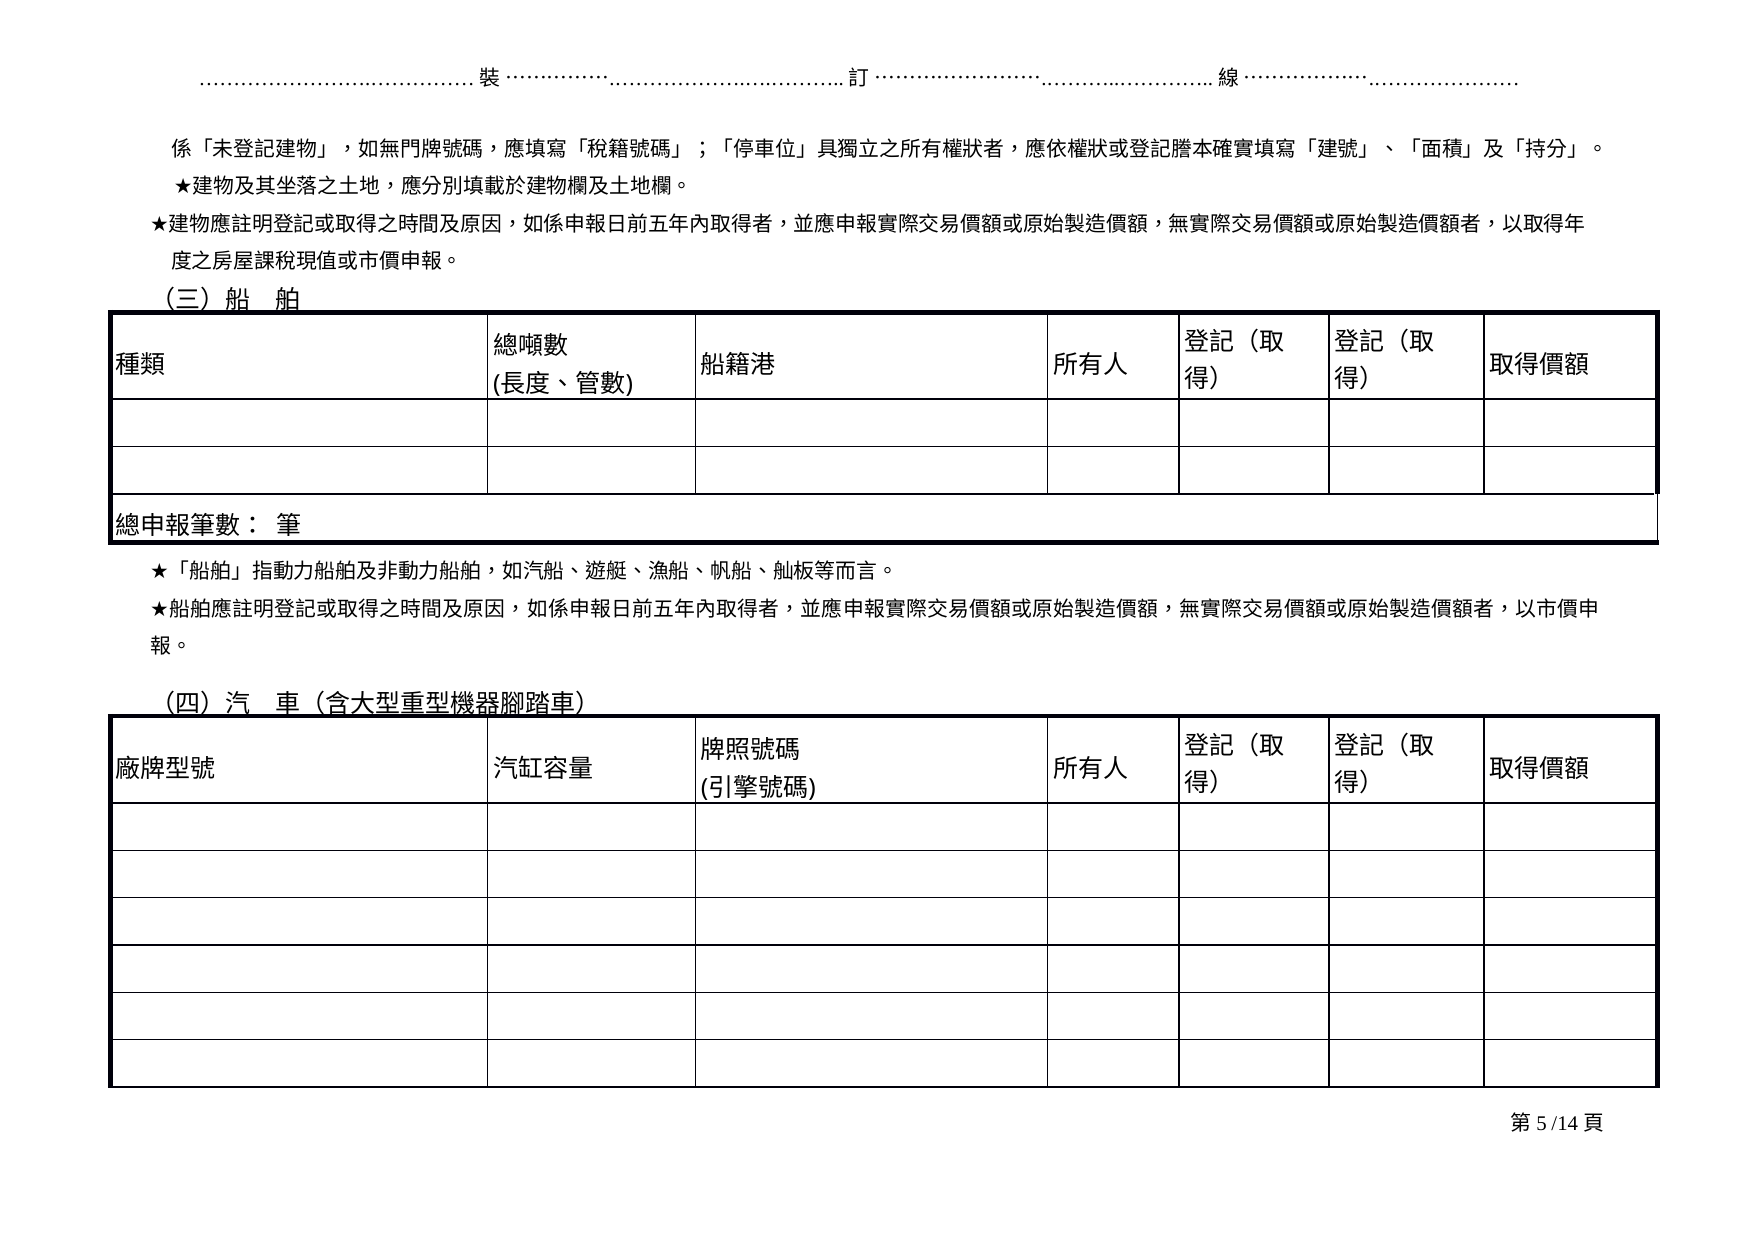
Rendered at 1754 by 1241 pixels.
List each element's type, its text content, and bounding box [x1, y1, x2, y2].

table_cell [1330, 1040, 1483, 1086]
table_cell [1330, 804, 1483, 849]
table_cell [1330, 851, 1483, 897]
table_cell [1485, 851, 1655, 897]
table_header 廠牌型號 [113, 718, 487, 802]
table_cell [1180, 1040, 1328, 1086]
table_cell [113, 447, 487, 493]
table_header 所有人 [1048, 718, 1178, 802]
table_cell [696, 993, 1047, 1039]
table_cell [488, 400, 695, 446]
table_cell [1180, 993, 1328, 1039]
table_cell [1485, 993, 1655, 1039]
table_header 登記（取得） 時間 [1180, 718, 1328, 802]
table_cell [488, 851, 695, 897]
table_cell [1180, 400, 1328, 446]
text ★「船舶」指動力船舶及非動力船舶，如汽船、遊艇、漁船、帆船、舢板等而言。 [150, 545, 1604, 582]
table_cell [1048, 804, 1178, 849]
table_cell [1485, 804, 1655, 849]
table_cell [1330, 993, 1483, 1039]
table_cell [1485, 946, 1655, 991]
table_cell [1048, 946, 1178, 991]
table_header 種類 [113, 315, 487, 398]
table_cell [488, 898, 695, 944]
table_cell [1048, 400, 1178, 446]
table_cell [1485, 400, 1655, 446]
table_header 登記（取得） 原因 [1330, 718, 1483, 802]
table_cell [1485, 447, 1655, 493]
text （三）船 舶 [150, 272, 1604, 310]
table_cell [113, 1040, 487, 1086]
table_header 取得價額 [1485, 315, 1655, 398]
table_cell [1180, 447, 1328, 493]
table_cell 總申報筆數： 筆 [113, 493, 1657, 540]
table_cell [696, 447, 1047, 493]
table_cell [1048, 1040, 1178, 1086]
table_cell [1485, 1040, 1655, 1086]
table_header 所有人 [1048, 315, 1178, 398]
table_cell [113, 946, 487, 991]
table_header 登記（取得） 時間 [1180, 315, 1328, 398]
text ★「房屋」已登記者，應依權狀或登記謄本確實填寫「建號」，如「○縣（市）○區（鄉、鎮、市）○段○小段○建號」；未登記者，應填寫門牌號碼並加註係「未登記建物」，如無門牌號碼，應填寫「稅籍號碼」；「停車位」具獨立之所有權狀者，應依權狀或登記謄本確實填寫「建號」、「面積」及「持分」。 [150, 122, 1604, 160]
table_cell [1048, 447, 1178, 493]
table_cell [488, 1040, 695, 1086]
text ★船舶應註明登記或取得之時間及原因，如係申報日前五年內取得者，並應申報實際交易價額或原始製造價額，無實際交易價額或原始製造價額者，以市價申報。 [150, 582, 1604, 657]
text ★建物應註明登記或取得之時間及原因，如係申報日前五年內取得者，並應申報實際交易價額或原始製造價額，無實際交易價額或原始製造價額者，以取得年度之房屋課稅現值或市價申報。 [150, 197, 1604, 272]
table_cell [488, 946, 695, 991]
table_cell [1048, 993, 1178, 1039]
table_cell [1048, 898, 1178, 944]
table_header 船籍港 [696, 315, 1047, 398]
text ★建物及其坐落之土地，應分別填載於建物欄及土地欄。 [150, 160, 1604, 197]
table_cell [113, 898, 487, 944]
text （四）汽 車（含大型重型機器腳踏車） [150, 676, 1604, 714]
table_cell [1330, 447, 1483, 493]
table_cell [113, 804, 487, 849]
table_header 汽缸容量 [488, 718, 695, 802]
table_cell [1048, 851, 1178, 897]
table_header 總噸數 (長度、管數) [488, 315, 695, 398]
table_header 登記（取得） 原因 [1330, 315, 1483, 398]
table_cell [696, 804, 1047, 849]
table_header 取得價額 [1485, 718, 1655, 802]
table_cell [1330, 898, 1483, 944]
table_cell [1330, 946, 1483, 991]
table_cell [1180, 804, 1328, 849]
table_cell [696, 898, 1047, 944]
table_cell [488, 447, 695, 493]
table_cell [488, 993, 695, 1039]
table_cell [488, 804, 695, 849]
table_cell [1180, 851, 1328, 897]
table_cell [1180, 898, 1328, 944]
table_cell [113, 400, 487, 446]
table_cell [1330, 400, 1483, 446]
table_cell [1485, 898, 1655, 944]
table_header 牌照號碼 (引擎號碼) [696, 718, 1047, 802]
table_cell [113, 993, 487, 1039]
table_cell [1180, 946, 1328, 991]
table_cell [696, 851, 1047, 897]
table_cell [696, 946, 1047, 991]
table_cell [696, 1040, 1047, 1086]
table_cell [113, 851, 487, 897]
table_cell [696, 400, 1047, 446]
